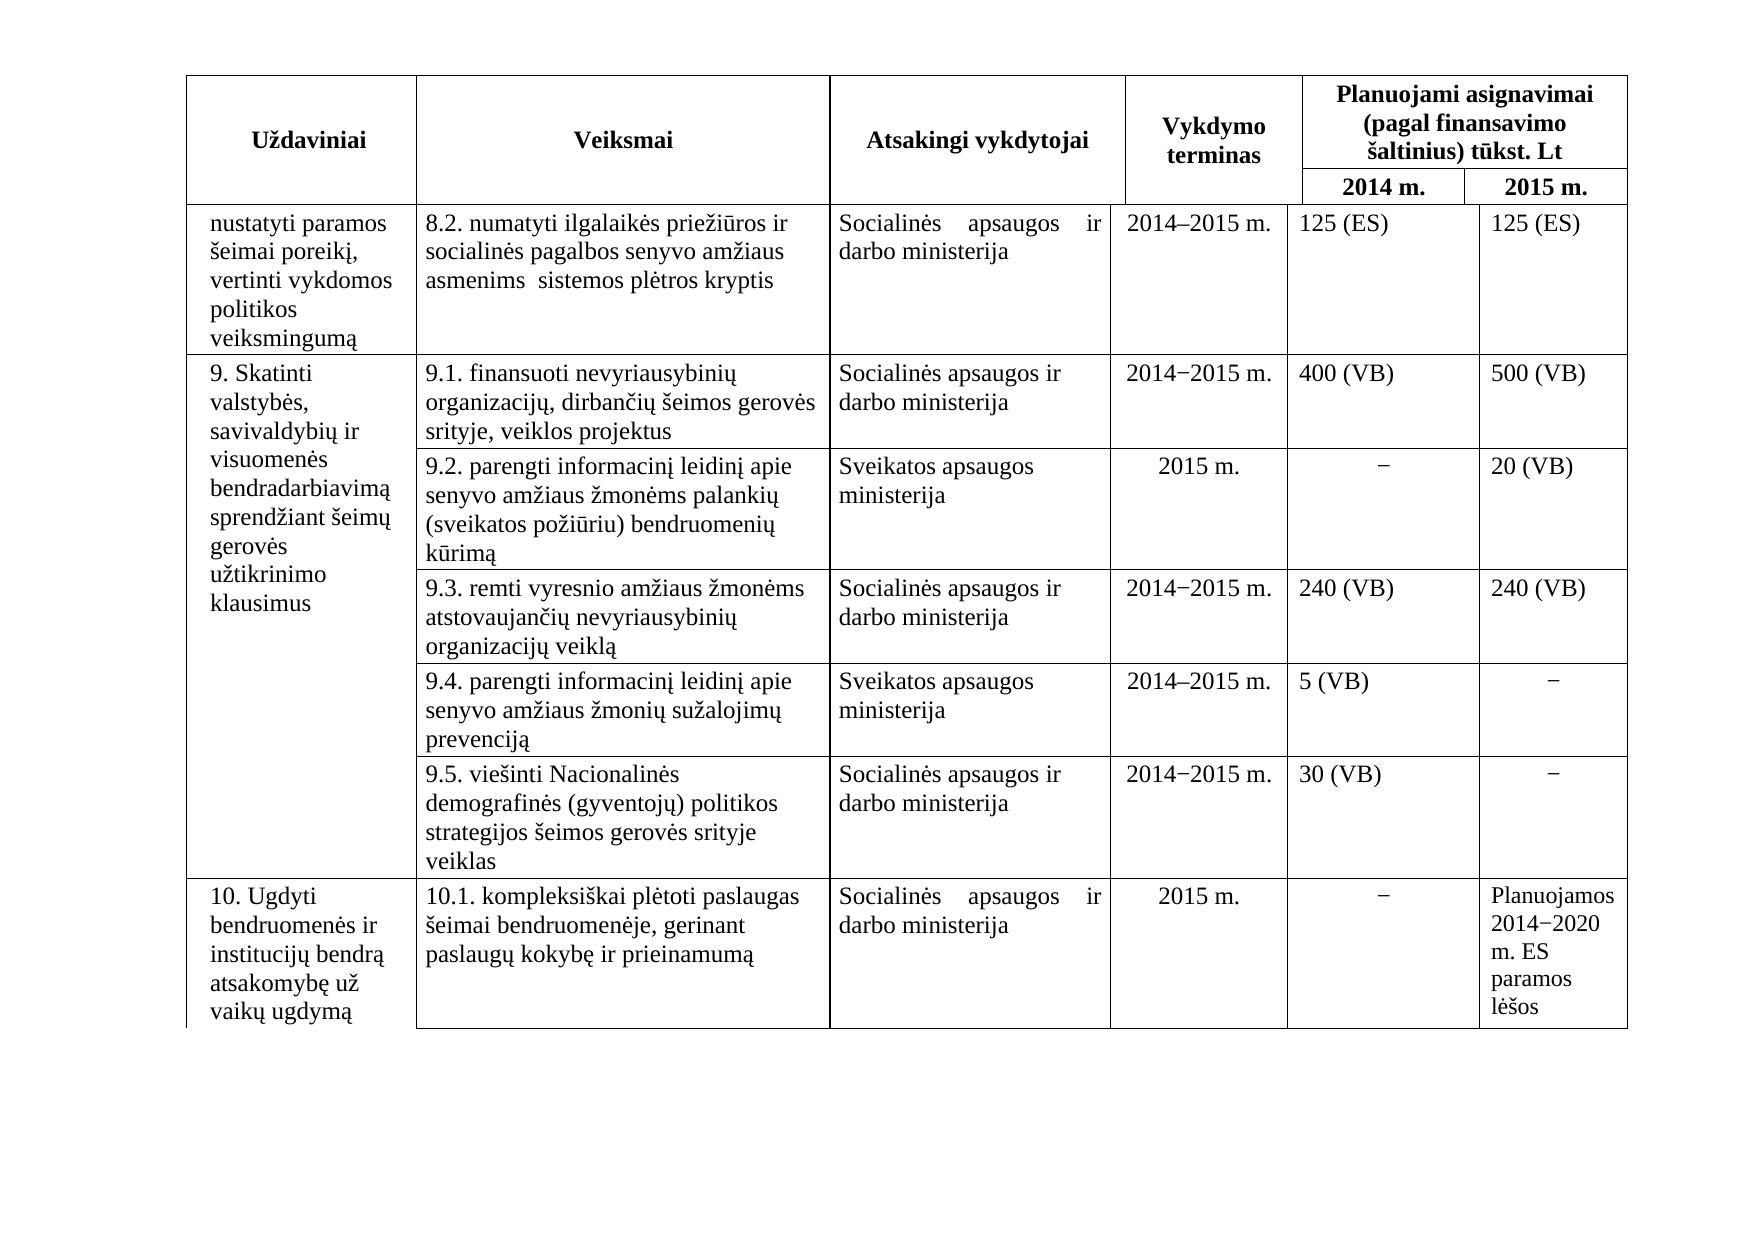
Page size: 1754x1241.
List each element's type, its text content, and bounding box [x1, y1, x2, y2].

table_cell 2015 m. [1465, 169, 1627, 204]
table_cell − [1288, 879, 1479, 1028]
table_cell 2015 m. [1111, 449, 1287, 569]
table_cell 400 (VB) [1288, 355, 1479, 447]
table_cell nustatyti paramos šeimai poreikį, vertinti vykdomos politikos veiksmingumą [187, 205, 416, 354]
table_cell Planuojamos 2014−2020 m. ES paramos lėšos [1480, 879, 1627, 1028]
table_cell Socialinės apsaugos ir darbo ministerija [831, 570, 1110, 662]
table_cell 500 (VB) [1480, 355, 1627, 447]
table_cell [187, 756, 416, 877]
table_header Planuojami asignavimai (pagal finansavimo šaltinius) tūkst. Lt [1303, 76, 1627, 168]
table_cell Socialinės apsaugos ir darbo ministerija [831, 879, 1110, 1028]
table_header Uždaviniai [187, 76, 416, 204]
table_cell 9.2. parengti informacinį leidinį apie senyvo amžiaus žmonėms palankių (sveikatos požiūriu) bendruomenių kūrimą [417, 449, 829, 569]
table_cell 2014–2015 m. [1111, 664, 1287, 756]
table_cell 2014−2015 m. [1111, 757, 1287, 877]
table_cell 2015 m. [1111, 879, 1287, 1028]
table_header Atsakingi vykdytojai [831, 76, 1125, 204]
table_cell Socialinės apsaugos ir darbo ministerija [831, 757, 1110, 877]
table_cell Sveikatos apsaugos ministerija [831, 664, 1110, 756]
table_cell 2014−2015 m. [1111, 355, 1287, 447]
table_cell 8.2. numatyti ilgalaikės priežiūros ir socialinės pagalbos senyvo amžiaus asmenims sistemos plėtros kryptis [417, 205, 829, 354]
table_cell 10. Ugdyti bendruomenės ir institucijų bendrą atsakomybę už vaikų ugdymą [187, 879, 416, 1028]
table_cell 30 (VB) [1288, 757, 1479, 877]
table_cell 10.1. kompleksiškai plėtoti paslaugas šeimai bendruomenėje, gerinant paslaugų kokybę ir prieinamumą [417, 879, 829, 1028]
table_cell 9.5. viešinti Nacionalinės demografinės (gyventojų) politikos strategijos šeimos gerovės srityje veiklas [417, 757, 829, 877]
table_cell 9.4. parengti informacinį leidinį apie senyvo amžiaus žmonių sužalojimų prevenciją [417, 664, 829, 756]
table_cell 2014 m. [1303, 169, 1464, 204]
table_cell 20 (VB) [1480, 449, 1627, 569]
table_cell 5 (VB) [1288, 664, 1479, 756]
table_cell Sveikatos apsaugos ministerija [831, 449, 1110, 569]
table_cell − [1480, 664, 1627, 756]
table_cell 9.3. remti vyresnio amžiaus žmonėms atstovaujančių nevyriausybinių organizacijų veiklą [417, 570, 829, 662]
table_cell 9. Skatinti valstybės, savivaldybių ir visuomenės bendradarbiavimą sprendžiant šeimų gerovės užtikrinimo klausimus [187, 355, 416, 756]
table_cell 240 (VB) [1288, 570, 1479, 662]
table_cell 125 (ES) [1480, 205, 1627, 354]
table_cell Socialinės apsaugos ir darbo ministerija [831, 355, 1110, 447]
table_cell 125 (ES) [1288, 205, 1479, 354]
table_header Vykdymo terminas [1126, 76, 1302, 204]
table_cell 240 (VB) [1480, 570, 1627, 662]
table_cell − [1480, 757, 1627, 877]
table_cell Socialinės apsaugos ir darbo ministerija [831, 205, 1110, 354]
table_cell − [1288, 449, 1479, 569]
table_cell 2014–2015 m. [1111, 205, 1287, 354]
table_header Veiksmai [417, 76, 829, 204]
table_cell 2014−2015 m. [1111, 570, 1287, 662]
table_cell 9.1. finansuoti nevyriausybinių organizacijų, dirbančių šeimos gerovės srityje, veiklos projektus [417, 355, 829, 447]
